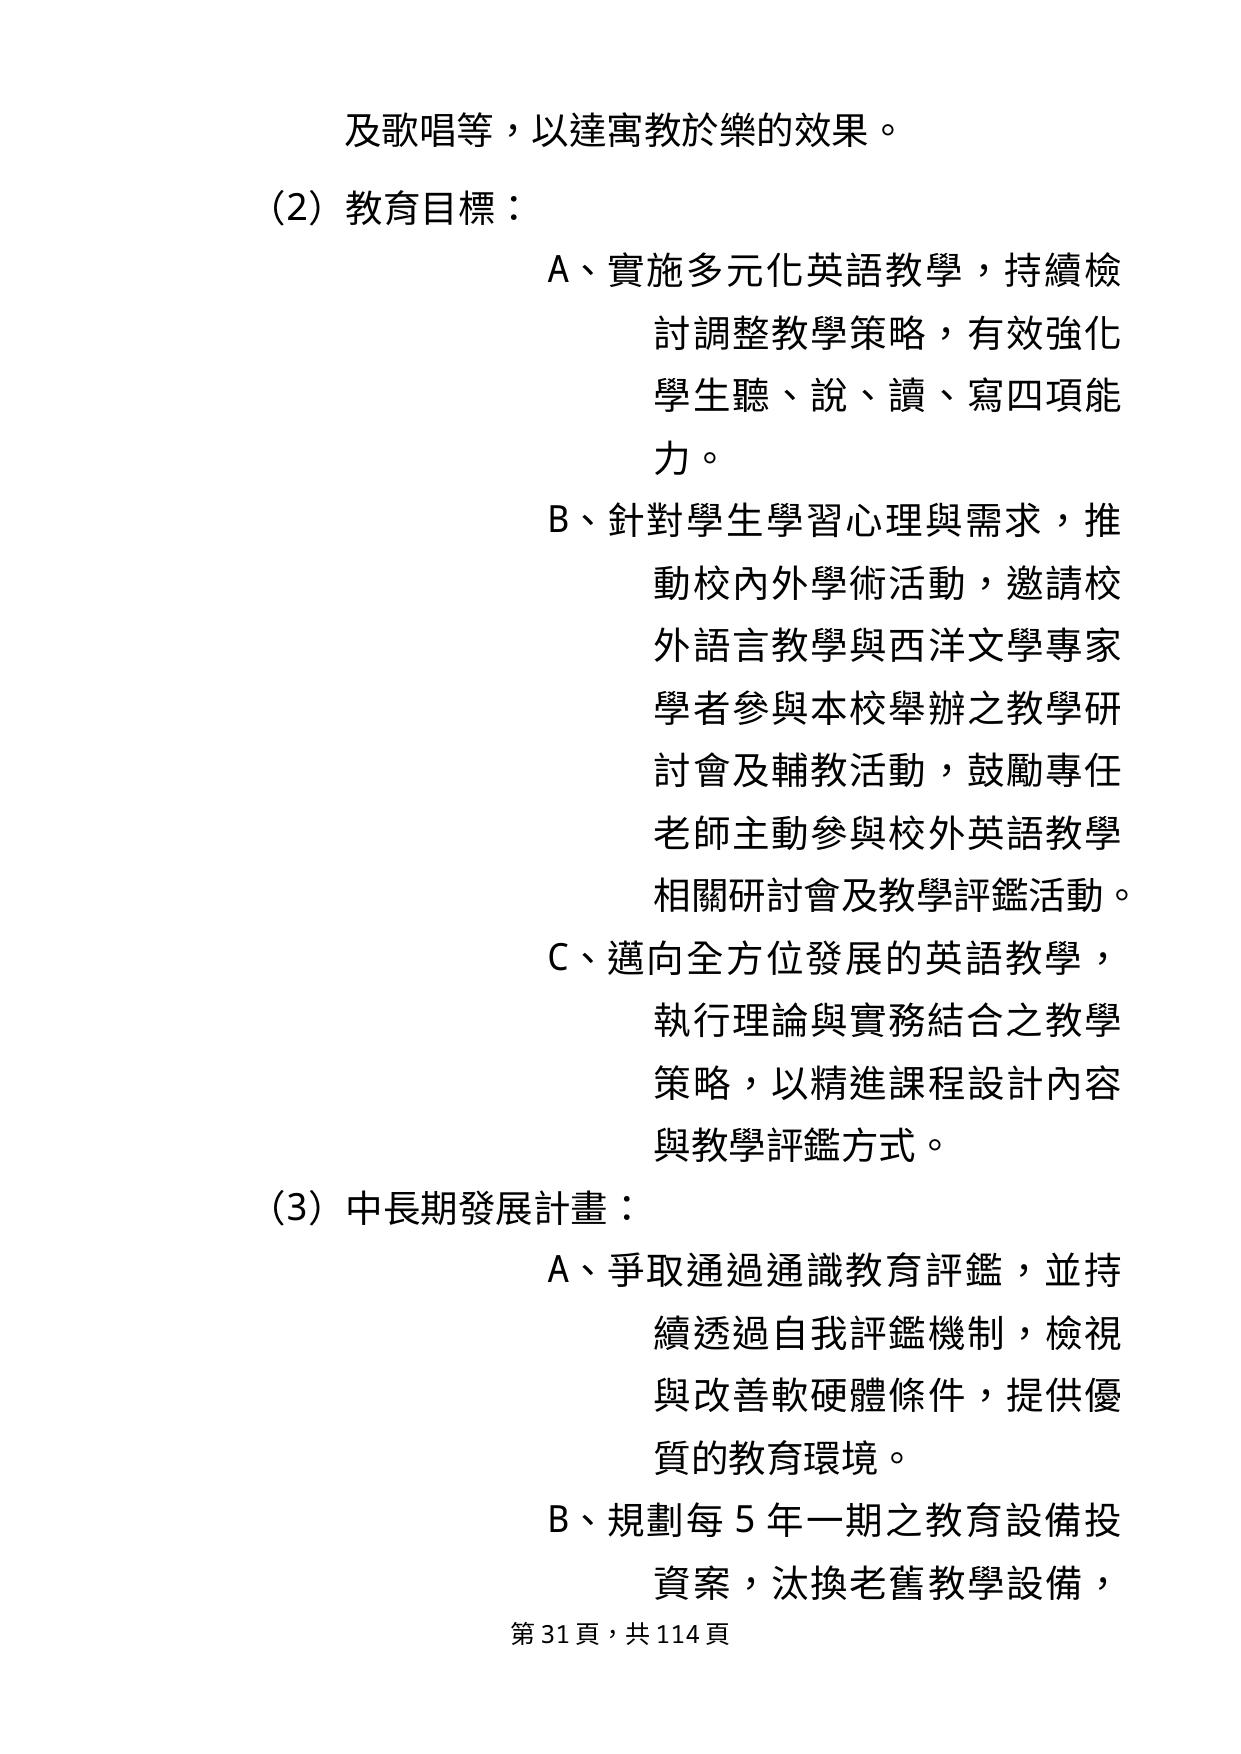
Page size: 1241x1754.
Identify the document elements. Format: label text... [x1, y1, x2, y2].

list 中長期發展計畫： [248, 1164, 1122, 1226]
list 針對學生學習心理與需求，推動校內外學術活動，邀請校外語言教學與西洋文學專家學者參與本校舉辦之教學研討會及輔教活動，鼓勵專任老師主動參與校外英語教學相關研討會及教學評鑑活動。 [547, 476, 1122, 914]
text 該組顧及現代社會需求及軍種任務特性，參酌民間大學英語教材教法及課程設計，以因材施教教學方式，協助學生發展語言之聽、說、讀、寫能力；另為讓學生有機會活用課堂所學，每學期視學生學習狀況，舉辦各類輔教活動，藉以增加學生學習興趣，其方式有演講、話劇及歌唱等，以達寓教於樂的效果。 [344, 101, 1122, 156]
list 爭取通過通識教育評鑑，並持續透過自我評鑑機制，檢視與改善軟硬體條件，提供優質的教育環境。 [547, 1226, 1122, 1476]
list 規劃每5年一期之教育設備投資案，汰換老舊教學設備， [547, 1476, 1122, 1601]
list 教育目標： [248, 164, 1122, 226]
list 邁向全方位發展的英語教學，執行理論與實務結合之教學策略，以精進課程設計內容與教學評鑑方式。 [547, 914, 1122, 1164]
list 實施多元化英語教學，持續檢討調整教學策略，有效強化學生聽、說、讀、寫四項能力。 [547, 226, 1122, 476]
